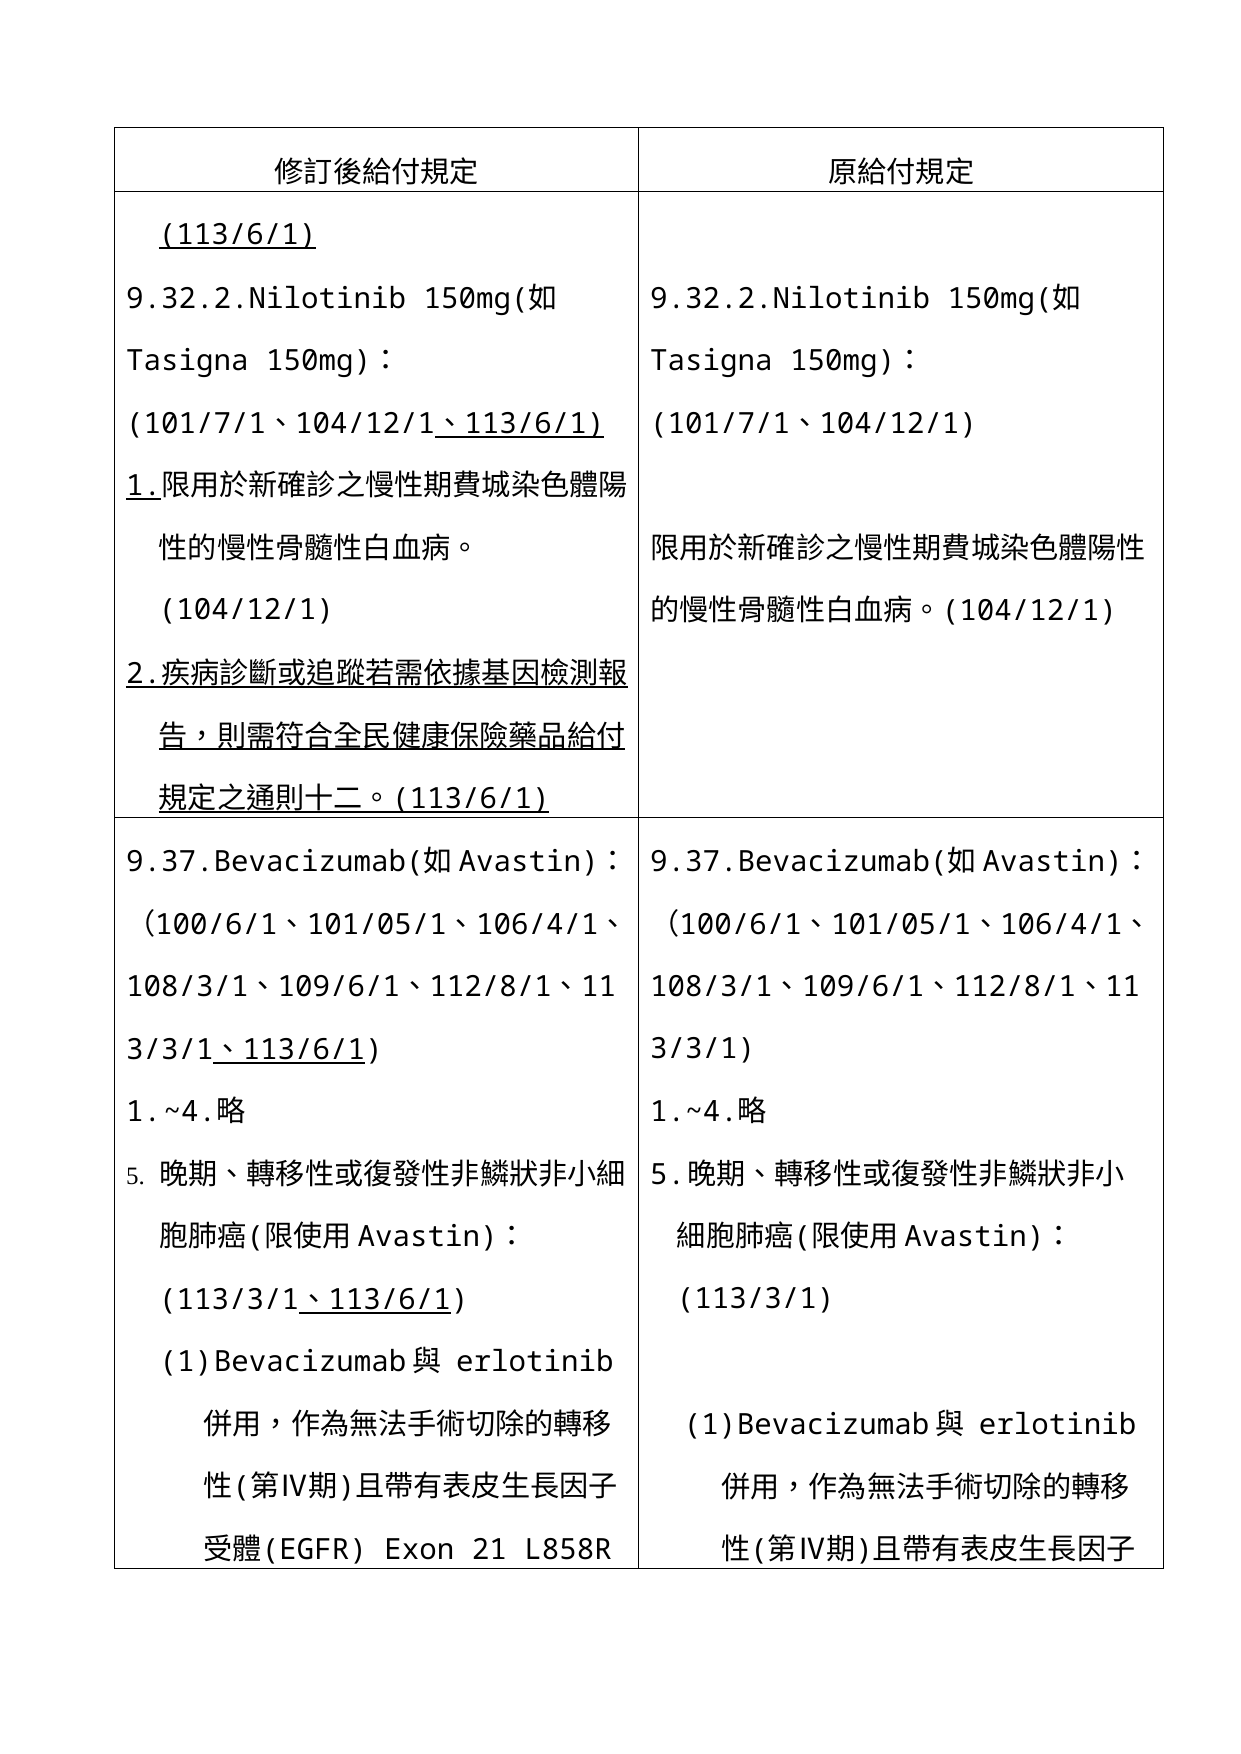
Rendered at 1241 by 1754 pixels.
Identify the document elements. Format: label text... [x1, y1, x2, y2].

table_header 原給付規定 [639, 128, 1163, 191]
table_header 修訂後給付規定 [115, 128, 638, 191]
table_cell 9.32.2.Nilotinib 150mg(如Tasigna 150mg)：(101/7/1、104/12/1) 限用於新確診之慢性期費城染色體陽性的慢性骨髓性白血病。(104/12/1) [639, 192, 1163, 817]
table_cell 9.37.Bevacizumab(如Avastin)：（100/6/1、101/05/1、106/4/1、108/3/1、109/6/1、112/8/1、113/3/1、113/6/1) ~4.略 晚期、轉移性或復發性非鱗狀非小細胞肺癌(限使用Avastin)：(113/3/1、113/6/1) Bevacizumab與 erlotinib併用，作為無法手術切除的轉移性(第Ⅳ期)且帶有表皮生長因子受體(EGFR) Exon 21 L858R 活化性突變之腦轉移非鱗狀非小細胞肺癌病患的第一線治療。 須經事前審查核准後使用： 每次申請之療程以 12 週為限。 初次申請時需檢附表皮生長因子受體(EGFR) Exon 21 L858R 活化性突變檢測報告，且需符合全民健康保險藥品給付規定之通則十二。 再次申請必須提出客觀證據（如：影像學）證實無惡化，才可繼續使用。 ~(4)略 略 [115, 818, 638, 1568]
table_cell 9.37.Bevacizumab(如Avastin)：（100/6/1、101/05/1、106/4/1、108/3/1、109/6/1、112/8/1、113/3/1) ~4.略 晚期、轉移性或復發性非鱗狀非小細胞肺癌(限使用Avastin)：(113/3/1) Bevacizumab與 erlotinib併用，作為無法手術切除的轉移性(第Ⅳ期)且帶有表皮生長因子受體(EGFR) Exon 21 L858R 活化性突變之腦轉移非鱗狀非小細胞肺癌病患的第一線治療。 須經事前審查核准後使用： 每次申請之療程以 12週為限。 初次申請時需檢附表皮生長因子受體(EGFR) Exon 21 L858R 活化性突變檢測報告。檢測需由該項目符合以下認證之實驗室執行，檢測報告上應註明方法學與檢測平台，若為病理檢體由病理專科醫師簽發報告，若非病理檢體由相關領域專科醫師簽發報告，且於檢測報告上加註專科醫師證書字號。 衛生福利部食品藥物管理署精準醫療分子檢驗實驗室列冊登錄。 美國病理學會(The College of American Pathologists，CAP)實驗室認證。 財團法人全國認證基金會(Taiwan Accreditation Foundation，TAF)實驗室認證(ISO15189)。 台灣病理學會分子病理實驗室認證。 再次申請必須提出客觀證據（如：影像學）證實無惡化，才可繼續使用。 ~(4)略 略 [639, 818, 1163, 1568]
table_cell (113/6/1) 9.32.2.Nilotinib 150mg(如Tasigna 150mg)：(101/7/1、104/12/1、113/6/1) 1.限用於新確診之慢性期費城染色體陽性的慢性骨髓性白血病。(104/12/1) 2.疾病診斷或追蹤若需依據基因檢測報告，則需符合全民健康保險藥品給付規定之通則十二。(113/6/1) [115, 192, 638, 817]
